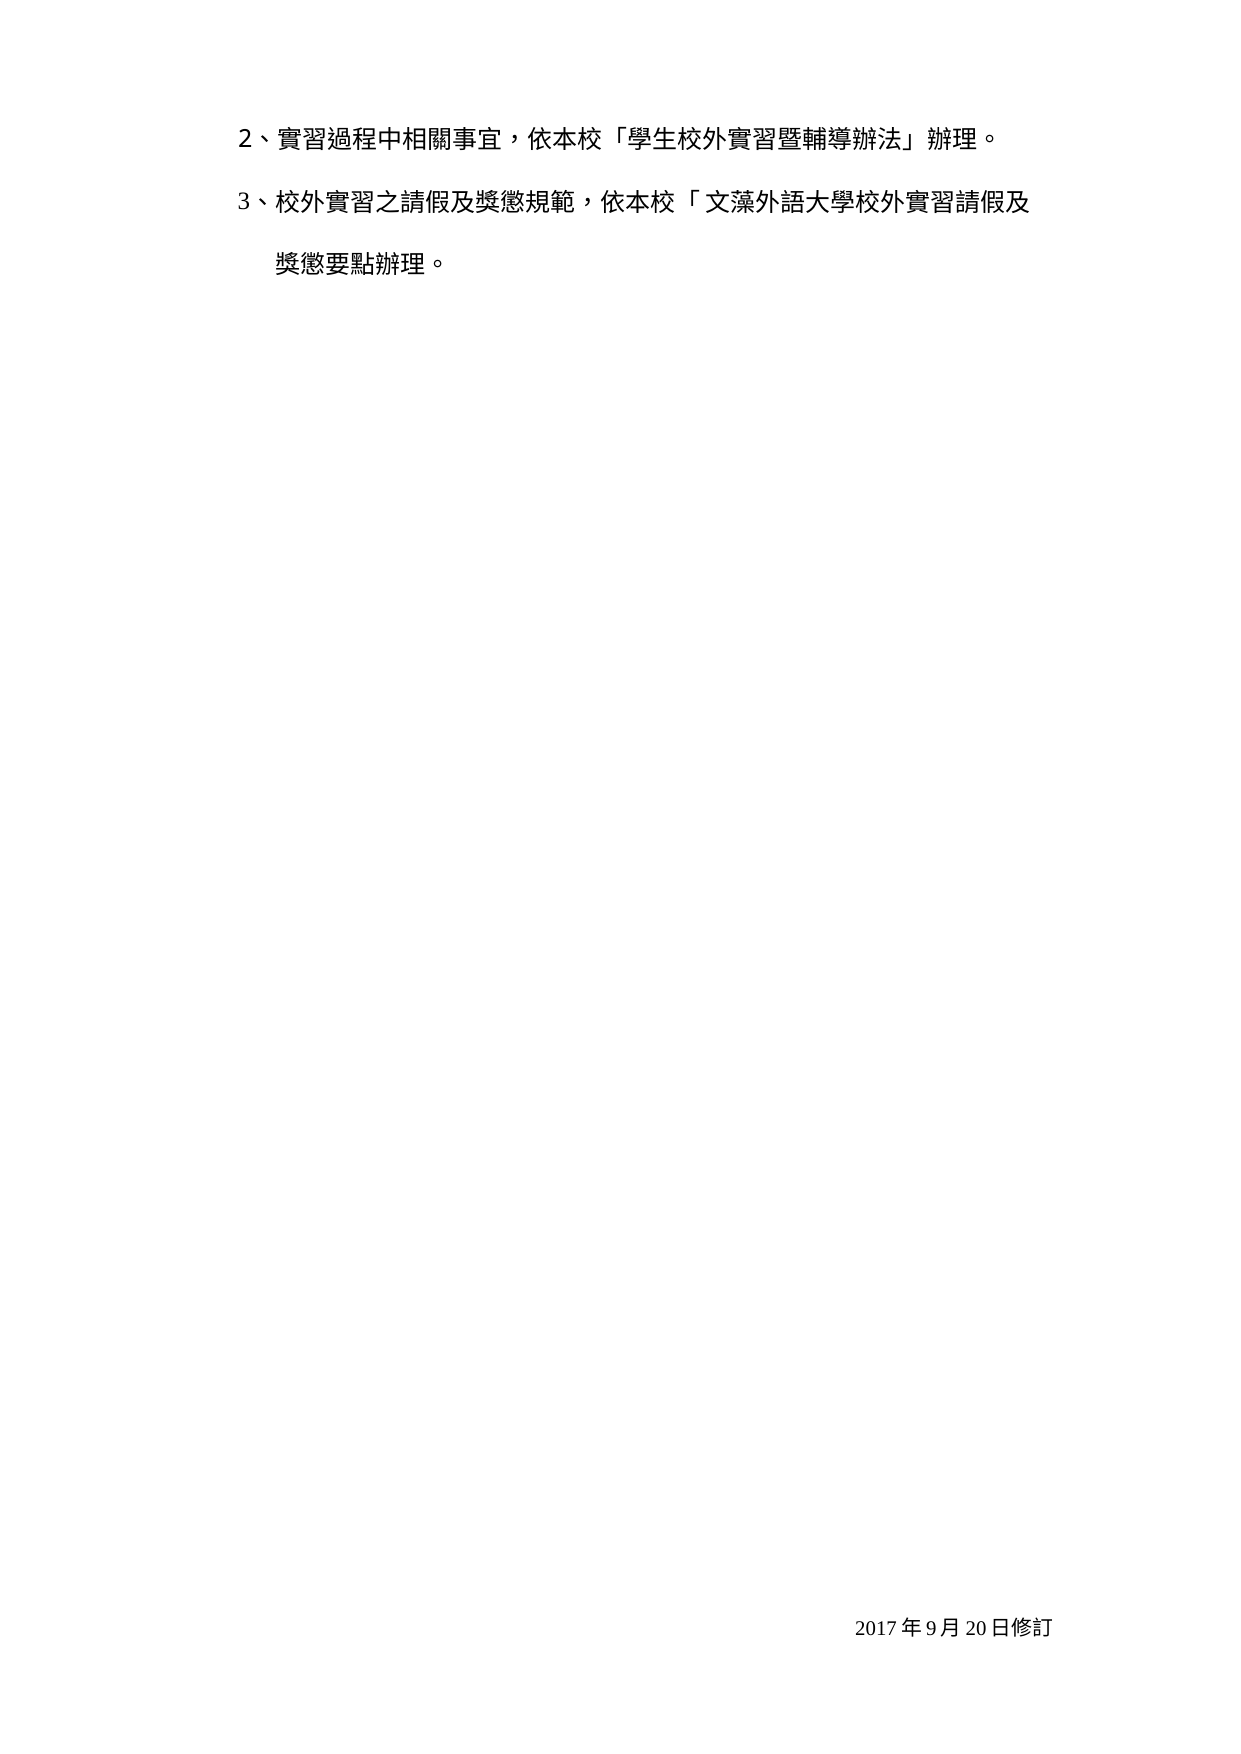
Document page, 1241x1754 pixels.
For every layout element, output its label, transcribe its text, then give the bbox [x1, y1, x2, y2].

list 實習過程中相關事宜，依本校「學生校外實習暨輔導辦法」辦理。 [237, 96, 1053, 159]
list 校外實習之請假及獎懲規範，依本校「 文藻外語大學校外實習請假及獎懲要點辦理。 [237, 159, 1053, 284]
